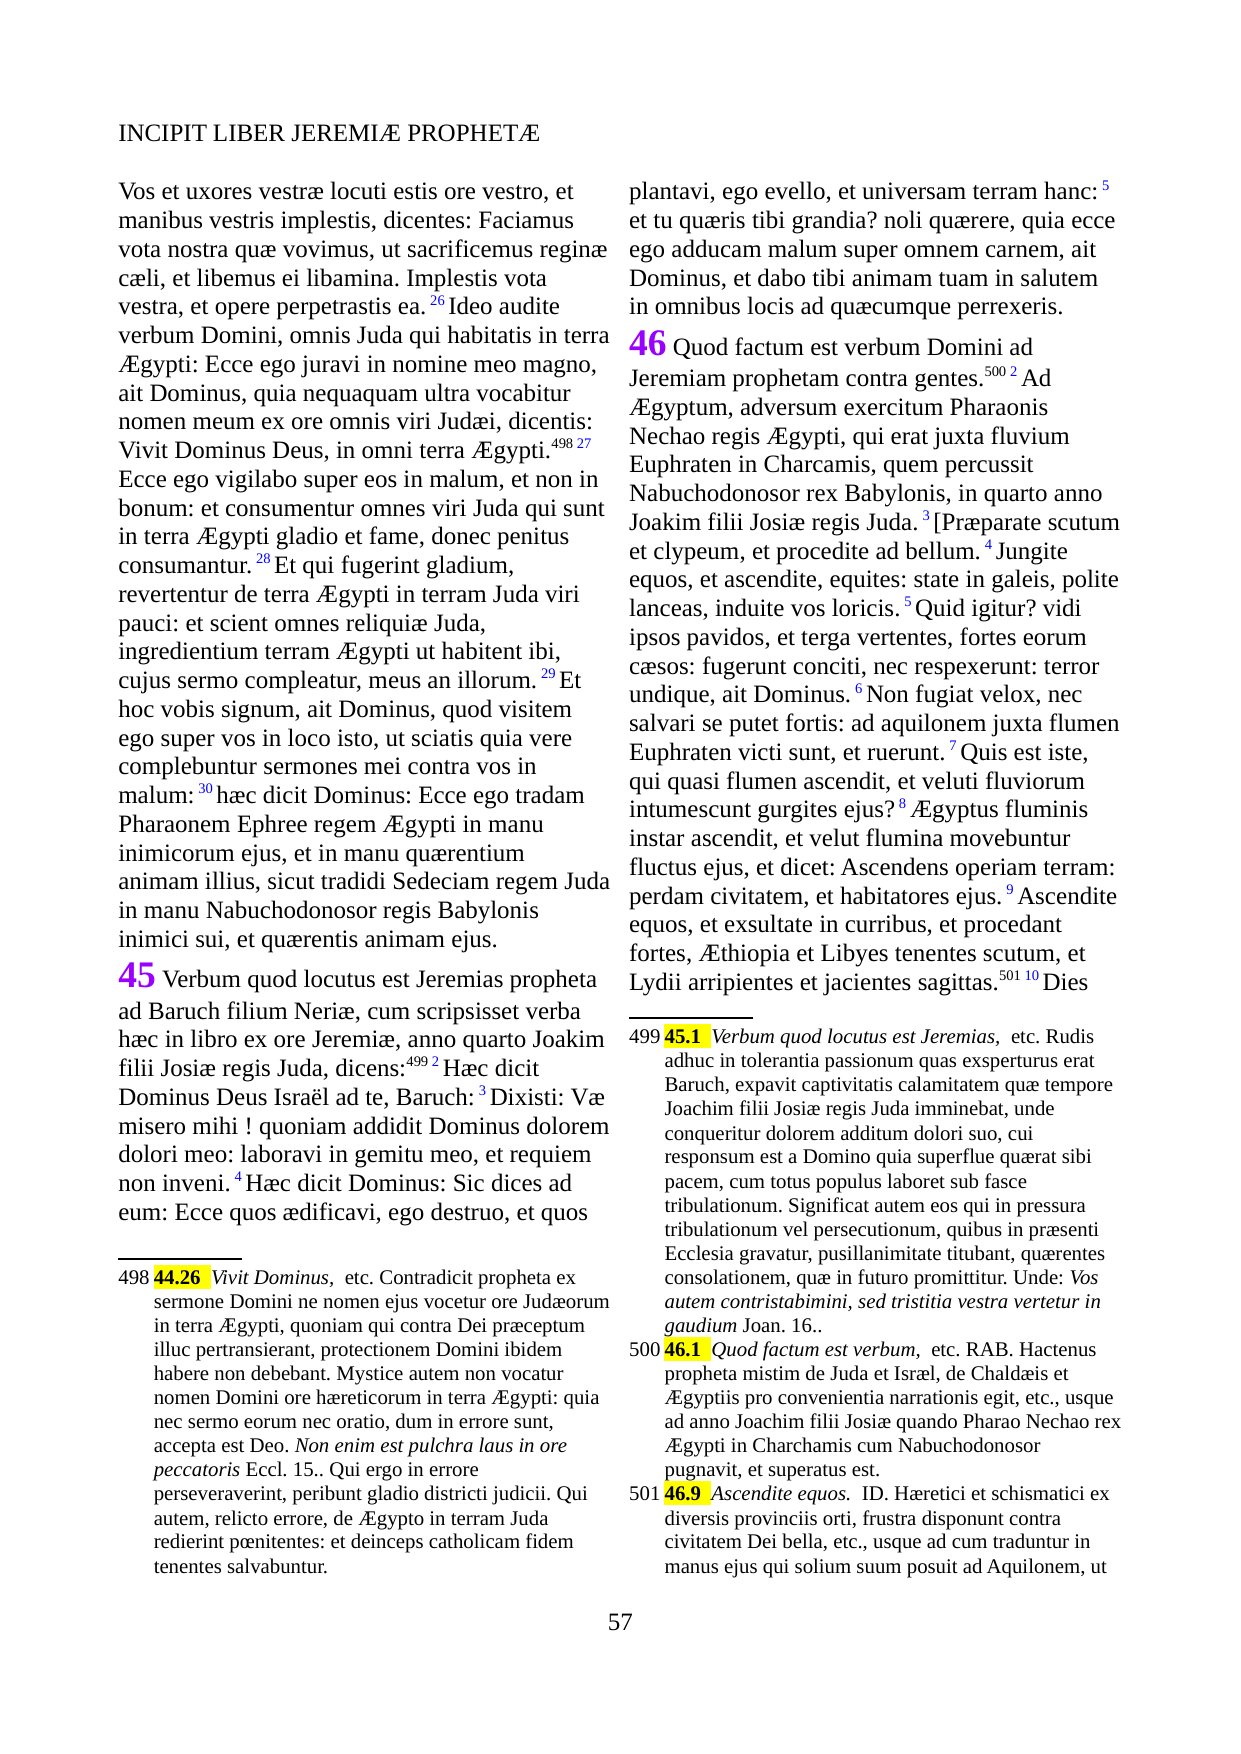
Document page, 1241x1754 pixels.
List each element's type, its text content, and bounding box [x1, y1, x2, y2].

text 46 Quod factum est verbum Domini ad Jeremiam prophetam contra gentes. 2 Ad Ægyptum, adversum exercitum Pharaonis Nechao regis Ægypti, qui erat juxta fluvium Euphraten in Charcamis, quem percussit Nabuchodonosor rex Babylonis, in quarto anno Joakim filii Josiæ regis Juda. 3 [Præparate scutum et clypeum, et procedite ad bellum. 4 Jungite equos, et ascendite, equites: state in galeis, polite lanceas, induite vos loricis. 5 Quid igitur? vidi ipsos pavidos, et terga vertentes, fortes eorum cæsos: fugerunt conciti, nec respexerunt: terror undique, ait Dominus. 6 Non fugiat velox, nec salvari se putet fortis: ad aquilonem juxta flumen Euphraten victi sunt, et ruerunt. 7 Quis est iste, qui quasi flumen ascendit, et veluti fluviorum intumescunt gurgites ejus? 8 Ægyptus fluminis instar ascendit, et velut flumina movebuntur fluctus ejus, et dicet: Ascendens operiam terram: perdam civitatem, et habitatores ejus. 9 Ascendite equos, et exsultate in curribus, et procedant fortes, Æthiopia et Libyes tenentes scutum, et Lydii arripientes et jacientes sagittas. 10 Dies autem ille Domini Dei exercituum dies ultionis, ut sumat vindictam de inimicis suis: devorabit gladius, et saturabitur, et inebriabitur sanguine eorum: victima enim Domini Dei exercituum in terra aquilonis juxta flumen Euphraten. 11 Ascende in Galaad, et tolle resinam, virgo filia Ægypti: frustra multiplicas medicamina: sanitas non erit tibi. 12 Audierunt gentes ignominiam tuam, et ululatus tuus replevit terram: quia fortis impegit in fortem, et ambo pariter conciderunt.] 13 Verbum quod locutus est Dominus ad Jeremiam prophetam, super eo quod venturus esset Nabuchodonosor rex Babylonis, et percussurus terram Ægypti: 14 [Annuntiate Ægypto, et auditum facite in Magdalo, et resonet in Memphis, et in Taphnis: dicite: Sta, et præpara te, quia devorabit gladius ea quæ per circuitum tuum sunt. 15 Quare computruit fortis tuus? non stetit, quoniam Dominus subvertit eum. 16 Multiplicavit ruentes, ceciditque vir ad proximum suum, et dicent: Surge, et revertamur ad populum nostrum, et ad terram nativitatis nostræ, a facie gladii columbæ. 17 Vocate nomen Pharaonis regis Ægypti: tumultum adduxit tempus. 18 Vivo ego, inquit Rex (Dominus exercituum nomen ejus), quoniam sicut Thabor in montibus, et sicut Carmelus in mari, veniet. 19 Vasa transmigrationis fac tibi, habitatrix filia Ægypti: quia Memphis in solitudinem erit, et deseretur, et inhabitabilis erit. 20 Vitula elegans atque formosa Ægyptus, stimulator ab aquilone veniet ei. 21 Mercenarii quoque ejus, qui versabantur in medio ejus quasi vituli saginati, versi sunt, et fugerunt simul, nec stare potuerunt: quia dies interfectionis eorum venit super eos, tempus visitationis eorum. 22 Vox ejus quasi æris sonabit: quoniam cum exercitu properabunt, et cum securibus venient ei quasi cædentes ligna. 23 Succiderunt saltum ejus, ait Dominus, qui supputari non potest: multiplicati sunt super locustas, et non est eis numerus. 24 Confusa est filia Ægypti, et tradita in manu populi aquilonis. 25 Dixit Dominus exercituum, Deus Israël: Ecce ego visitabo super tumultum Alexandriæ, et super Pharaonem, et super Ægyptum, et super deos ejus, et super reges ejus, et super Pharaonem, et super eos qui confidunt in eo: 26 et dabo eos in manu quærentium animam eorum, et in manu Nabuchodonosor regis Babylonis, et in manu servorum ejus: et post hæc habitabitur sicut diebus pristinis, ait Dominus. 27 Et tu ne timeas, serve meus Jacob, et ne paveas, Israël: quia ecce ego salvum te faciam de longinquo, et semen tuum de terra captivitatis tuæ: et revertetur Jacob, et requiescet, et prosperabitur, et non erit qui exterreat eum. 28 Et tu noli timere, serve meus Jacob, ait Dominus, quia tecum ego sum: quia ego consumam cunctas gentes ad quas ejeci te, te vero non consumam: sed castigabo te in judicio, nec quasi innocenti parcam tibi.] [629, 320, 1122, 996]
text 46.9 Ascendite equos. ID. Hæretici et schismatici ex diversis provinciis orti, frustra disponunt contra civitatem Dei bella, etc., usque ad cum traduntur in manus ejus qui solium suum posuit ad Aquilonem, ut [629, 1481, 1122, 1578]
text 45 Verbum quod locutus est Jeremias propheta ad Baruch filium Neriæ, cum scripsisset verba hæc in libro ex ore Jeremiæ, anno quarto Joakim filii Josiæ regis Juda, dicens: 2 Hæc dicit Dominus Deus Israël ad te, Baruch: 3 Dixisti: Væ misero mihi ! quoniam addidit Dominus dolorem dolori meo: laboravi in gemitu meo, et requiem non inveni. 4 Hæc dicit Dominus: Sic dices ad eum: Ecce quos ædificavi, ego destruo, et quos [118, 953, 611, 1226]
text plantavi, ego evello, et universam terram hanc: 5 et tu quæris tibi grandia? noli quærere, quia ecce ego adducam malum super omnem carnem, ait Dominus, et dabo tibi animam tuam in salutem in omnibus locis ad quæcumque perrexeris. [629, 176, 1122, 320]
text 45.1 Verbum quod locutus est Jeremias, etc. Rudis adhuc in tolerantia passionum quas exsperturus erat Baruch, expavit captivitatis calamitatem quæ tempore Joachim filii Josiæ regis Juda imminebat, unde conqueritur dolorem additum dolori suo, cui responsum est a Domino quia superflue quærat sibi pacem, cum totus populus laboret sub fasce tribulationum. Significat autem eos qui in pressura tribulationum vel persecutionum, quibus in præsenti Ecclesia gravatur, pusillanimitate titubant, quærentes consolationem, quæ in futuro promittitur. Unde: Vos autem contristabimini, sed tristitia vestra vertetur in gaudium Joan. 16.. [629, 1024, 1122, 1337]
text 46.1 Quod factum est verbum, etc. RAB. Hactenus propheta mistim de Juda et Isræl, de Chaldæis et Ægyptiis pro convenientia narrationis egit, etc., usque ad anno Joachim filii Josiæ quando Pharao Nechao rex Ægypti in Charchamis cum Nabuchodonosor pugnavit, et superatus est. [629, 1337, 1122, 1481]
text Vos et uxores vestræ locuti estis ore vestro, et manibus vestris implestis, dicentes: Faciamus vota nostra quæ vovimus, ut sacrificemus reginæ cæli, et libemus ei libamina. Implestis vota vestra, et opere perpetrastis ea. 26 Ideo audite verbum Domini, omnis Juda qui habitatis in terra Ægypti: Ecce ego juravi in nomine meo magno, ait Dominus, quia nequaquam ultra vocabitur nomen meum ex ore omnis viri Judæi, dicentis: Vivit Dominus Deus, in omni terra Ægypti. 27 Ecce ego vigilabo super eos in malum, et non in bonum: et consumentur omnes viri Juda qui sunt in terra Ægypti gladio et fame, donec penitus consumantur. 28 Et qui fugerint gladium, revertentur de terra Ægypti in terram Juda viri pauci: et scient omnes reliquiæ Juda, ingredientium terram Ægypti ut habitent ibi, cujus sermo compleatur, meus an illorum. 29 Et hoc vobis signum, ait Dominus, quod visitem ego super vos in loco isto, ut sciatis quia vere complebuntur sermones mei contra vos in malum: 30 hæc dicit Dominus: Ecce ego tradam Pharaonem Ephree regem Ægypti in manu inimicorum ejus, et in manu quærentium animam illius, sicut tradidi Sedeciam regem Juda in manu Nabuchodonosor regis Babylonis inimici sui, et quærentis animam ejus. [118, 176, 611, 953]
text 44.26 Vivit Dominus, etc. Contradicit propheta ex sermone Domini ne nomen ejus vocetur ore Judæorum in terra Ægypti, quoniam qui contra Dei præceptum illuc pertransierant, protectionem Domini ibidem habere non debebant. Mystice autem non vocatur nomen Domini ore hæreticorum in terra Ægypti: quia nec sermo eorum nec oratio, dum in errore sunt, accepta est Deo. Non enim est pulchra laus in ore peccatoris Eccl. 15.. Qui ergo in errore perseveraverint, peribunt gladio districti judicii. Qui autem, relicto errore, de Ægypto in terram Juda redierint pœnitentes: et deinceps catholicam fidem tenentes salvabuntur. [118, 1265, 611, 1578]
